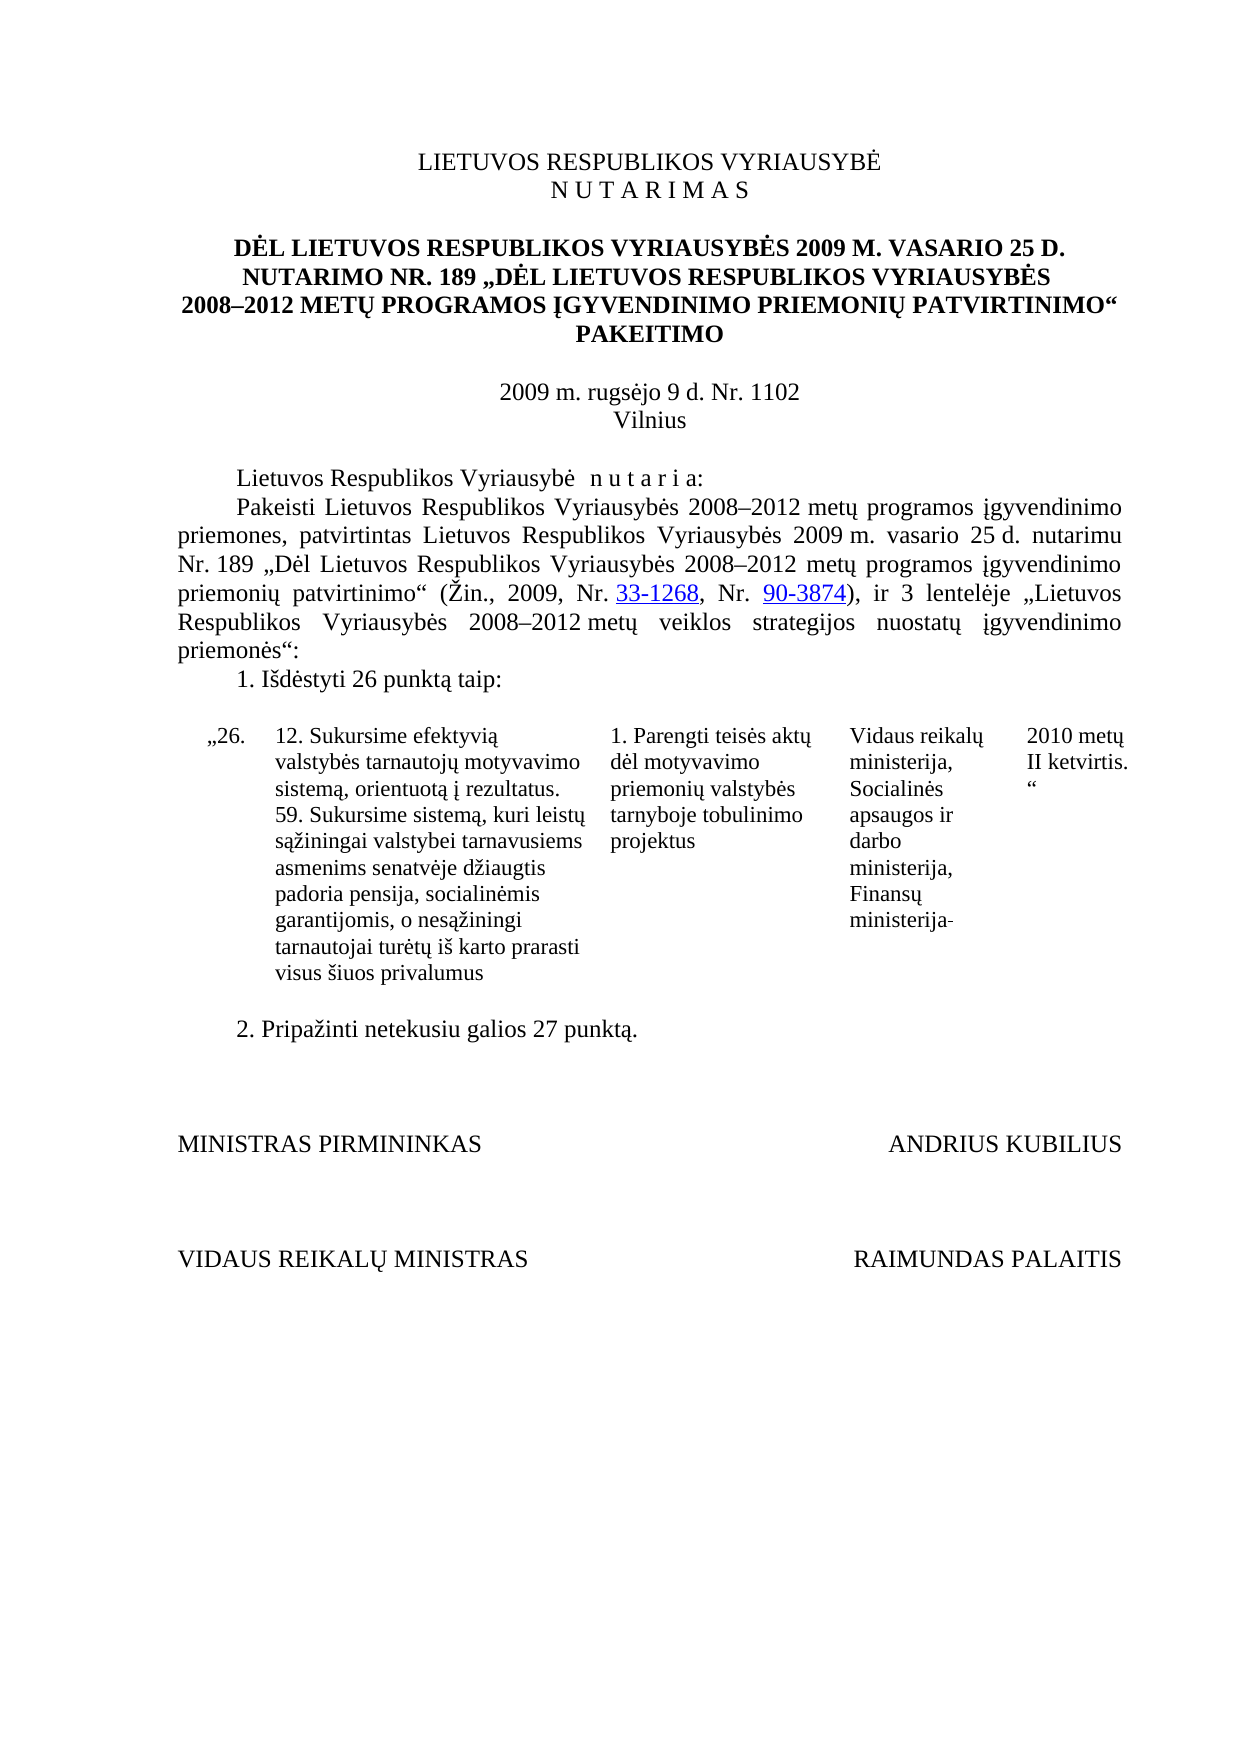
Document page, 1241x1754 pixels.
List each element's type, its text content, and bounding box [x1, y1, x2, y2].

table_header 12. Sukursime efektyvią valstybės tarnautojų motyvavimo sistemą, orientuotą į rezultatus. 59. Sukursime sistemą, kuri leistų sąžiningai valstybei tarnavusiems asmenims senatvėje džiaugtis padoria pensija, socialinėmis garantijomis, o nesąžiningi tarnautojai turėtų iš karto prarasti visus šiuos privalumus [264, 722, 599, 985]
table_header Vidaus reikalų ministerija, Socialinės apsaugos ir darbo ministerija, Finansų ministerija [838, 722, 1015, 985]
text NUTARIMAS [177, 176, 1122, 204]
text 1. Išdėstyti 26 punktą taip: [177, 664, 1122, 693]
text 2. Pripažinti netekusiu galios 27 punktą. [177, 1014, 1122, 1043]
table_header 2010 metų II ketvirtis.“ [1015, 722, 1148, 985]
table_header „26. [189, 722, 263, 985]
text Pakeisti Lietuvos Respublikos Vyriausybės 2008–2012 metų programos įgyvendinimo priemones, patvirtintas Lietuvos Respublikos Vyriausybės 2009 m. vasario 25 d. nutarimu Nr. 189 „Dėl Lietuvos Respublikos Vyriausybės 2008–2012 metų programos įgyvendinimo priemonių patvirtinimo“ (Žin., 2009, Nr. 33-1268, Nr. 90-3874), ir 3 lentelėje „Lietuvos Respublikos Vyriausybės 2008–2012 metų veiklos strategijos nuostatų įgyvendinimo priemonės“: [177, 492, 1122, 664]
text 2009 m. rugsėjo 9 d. Nr. 1102 [177, 377, 1122, 406]
text Lietuvos Respublikos Vyriausybė [177, 147, 1122, 176]
text Vilnius [177, 406, 1122, 434]
text 2008–2012 METŲ PROGRAMOS ĮGYVENDINIMO PRIEMONIŲ PATVIRTINIMO“ PAKEITIMO [177, 291, 1122, 348]
table_header 1. Parengti teisės aktų dėl motyvavimo priemonių valstybės tarnyboje tobulinimo projektus [599, 722, 838, 985]
text MINISTRAS PIRMININKAS ANDRIUS KUBILIUS [177, 1129, 1122, 1158]
text VIDAUS REIKALŲ MINISTRAS RAIMUNDAS PALAITIS [177, 1244, 1122, 1273]
text Lietuvos Respublikos Vyriausybė nutaria: [177, 463, 1122, 492]
text DĖL LIETUVOS RESPUBLIKOS VYRIAUSYBĖS 2009 M. VASARIO 25 D. NUTARIMO NR. 189 „DĖL LIETUVOS RESPUBLIKOS VYRIAUSYBĖS [177, 233, 1122, 291]
